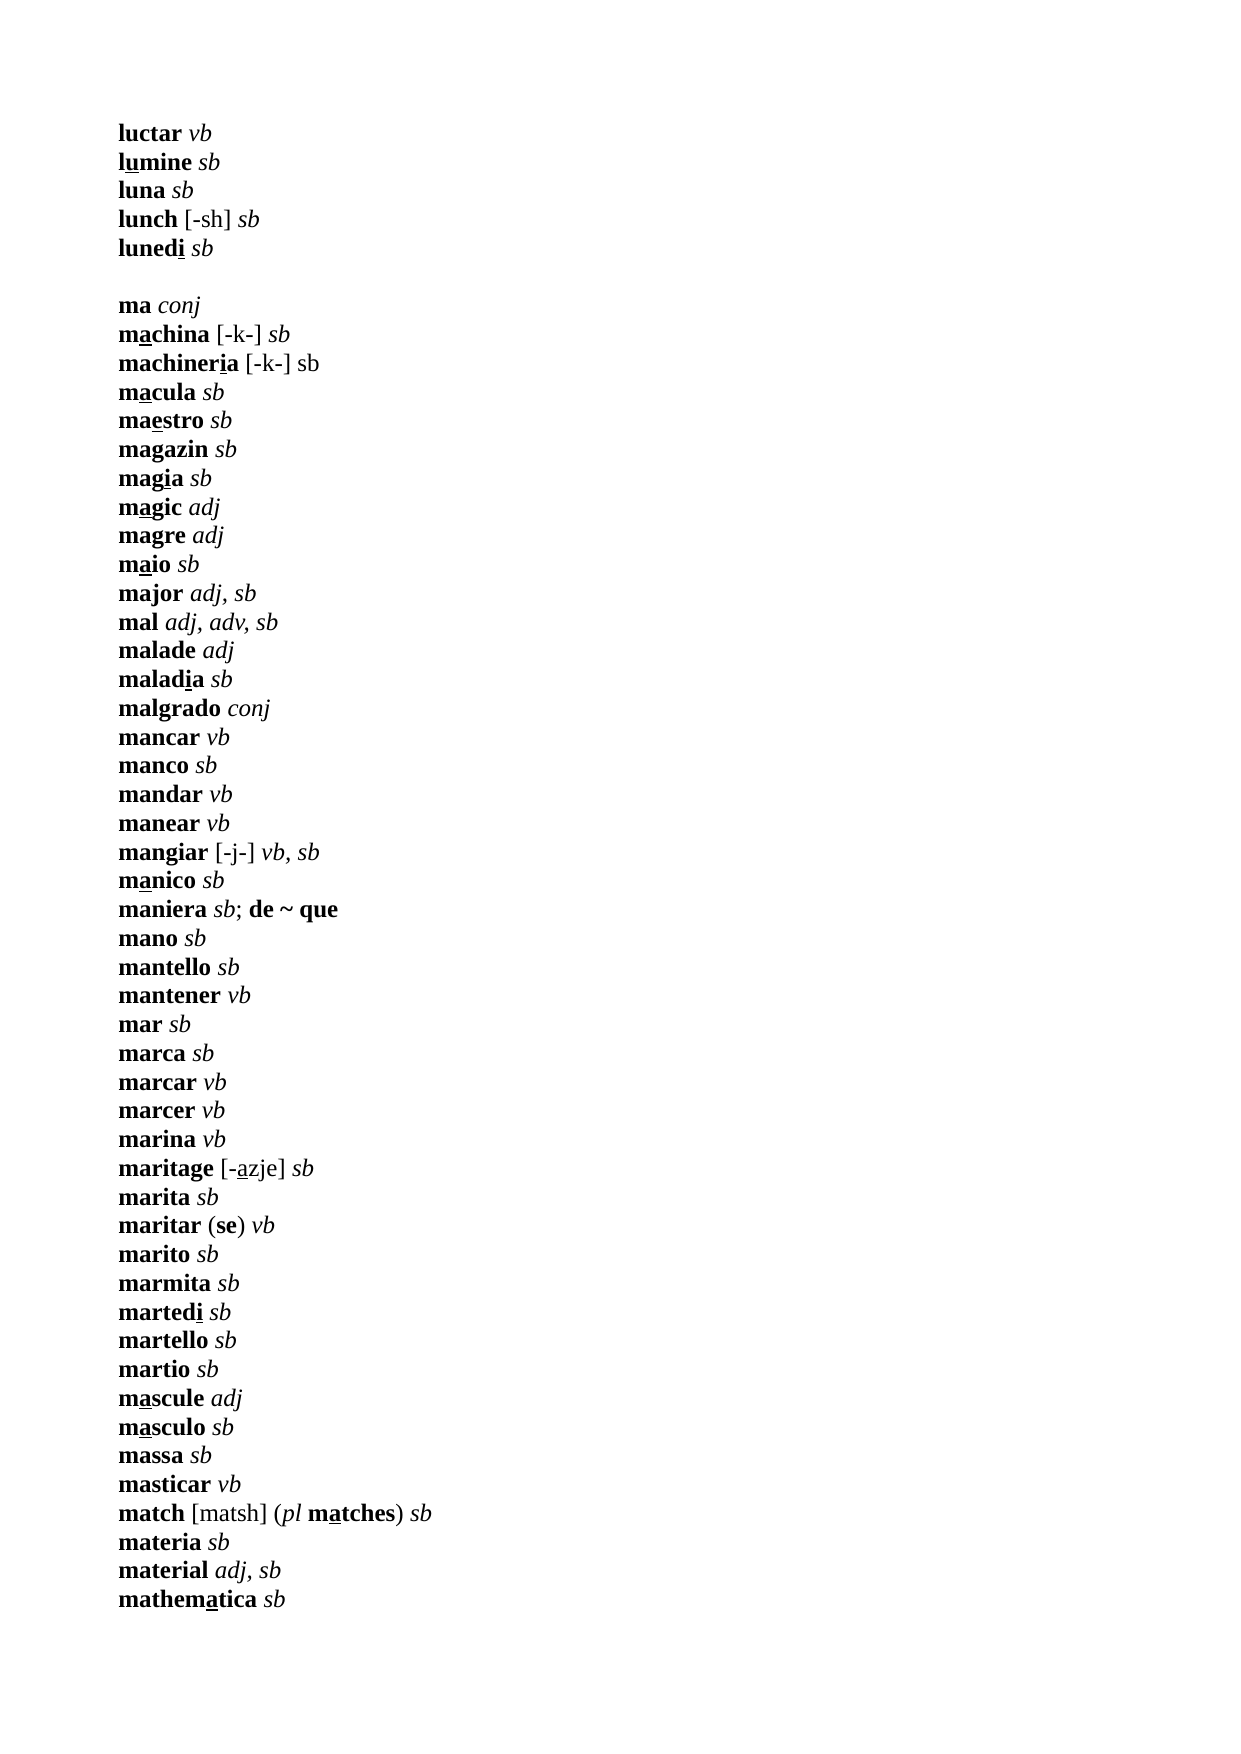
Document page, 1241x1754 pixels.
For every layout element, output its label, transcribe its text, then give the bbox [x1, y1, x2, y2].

text magia sb [118, 463, 1122, 492]
text lunch [-sh] sb [118, 204, 1122, 233]
text mantener vb [118, 981, 1122, 1009]
text marcer vb [118, 1096, 1122, 1124]
text marina vb [118, 1124, 1122, 1153]
text machineria [-k-] sb [118, 348, 1122, 377]
text mathematica sb [118, 1584, 1122, 1613]
text magic adj [118, 492, 1122, 521]
text manear vb [118, 808, 1122, 837]
text luna sb [118, 176, 1122, 204]
text maladia sb [118, 664, 1122, 693]
text mangiar [-j-] vb, sb [118, 837, 1122, 866]
text magre adj [118, 521, 1122, 549]
text martello sb [118, 1326, 1122, 1354]
text martio sb [118, 1354, 1122, 1383]
text ma conj [118, 291, 1122, 319]
text material adj, sb [118, 1556, 1122, 1584]
text mano sb [118, 923, 1122, 952]
text mandar vb [118, 779, 1122, 808]
text martedi sb [118, 1297, 1122, 1326]
text marito sb [118, 1239, 1122, 1268]
text maritar (se) vb [118, 1211, 1122, 1239]
text lumine sb [118, 147, 1122, 176]
text marcar vb [118, 1067, 1122, 1096]
text lunedi sb [118, 233, 1122, 262]
text malade adj [118, 636, 1122, 664]
text maritage [-azje] sb [118, 1153, 1122, 1182]
text maniera sb; de ~ que [118, 894, 1122, 923]
text machina [-k-] sb [118, 319, 1122, 348]
text mar sb [118, 1009, 1122, 1038]
text luctar vb [118, 118, 1122, 147]
text manico sb [118, 866, 1122, 894]
text magazin sb [118, 434, 1122, 463]
text major adj, sb [118, 578, 1122, 607]
text masculo sb [118, 1412, 1122, 1441]
text mascule adj [118, 1383, 1122, 1412]
text match [matsh] (pl matches) sb [118, 1498, 1122, 1527]
text massa sb [118, 1441, 1122, 1469]
text macula sb [118, 377, 1122, 406]
text mal adj, adv, sb [118, 607, 1122, 636]
text mantello sb [118, 952, 1122, 981]
text masticar vb [118, 1469, 1122, 1498]
text mancar vb [118, 722, 1122, 751]
text marmita sb [118, 1268, 1122, 1297]
text manco sb [118, 751, 1122, 779]
text malgrado conj [118, 693, 1122, 722]
text maestro sb [118, 406, 1122, 434]
text materia sb [118, 1527, 1122, 1556]
text marca sb [118, 1038, 1122, 1067]
text marita sb [118, 1182, 1122, 1211]
text maio sb [118, 549, 1122, 578]
